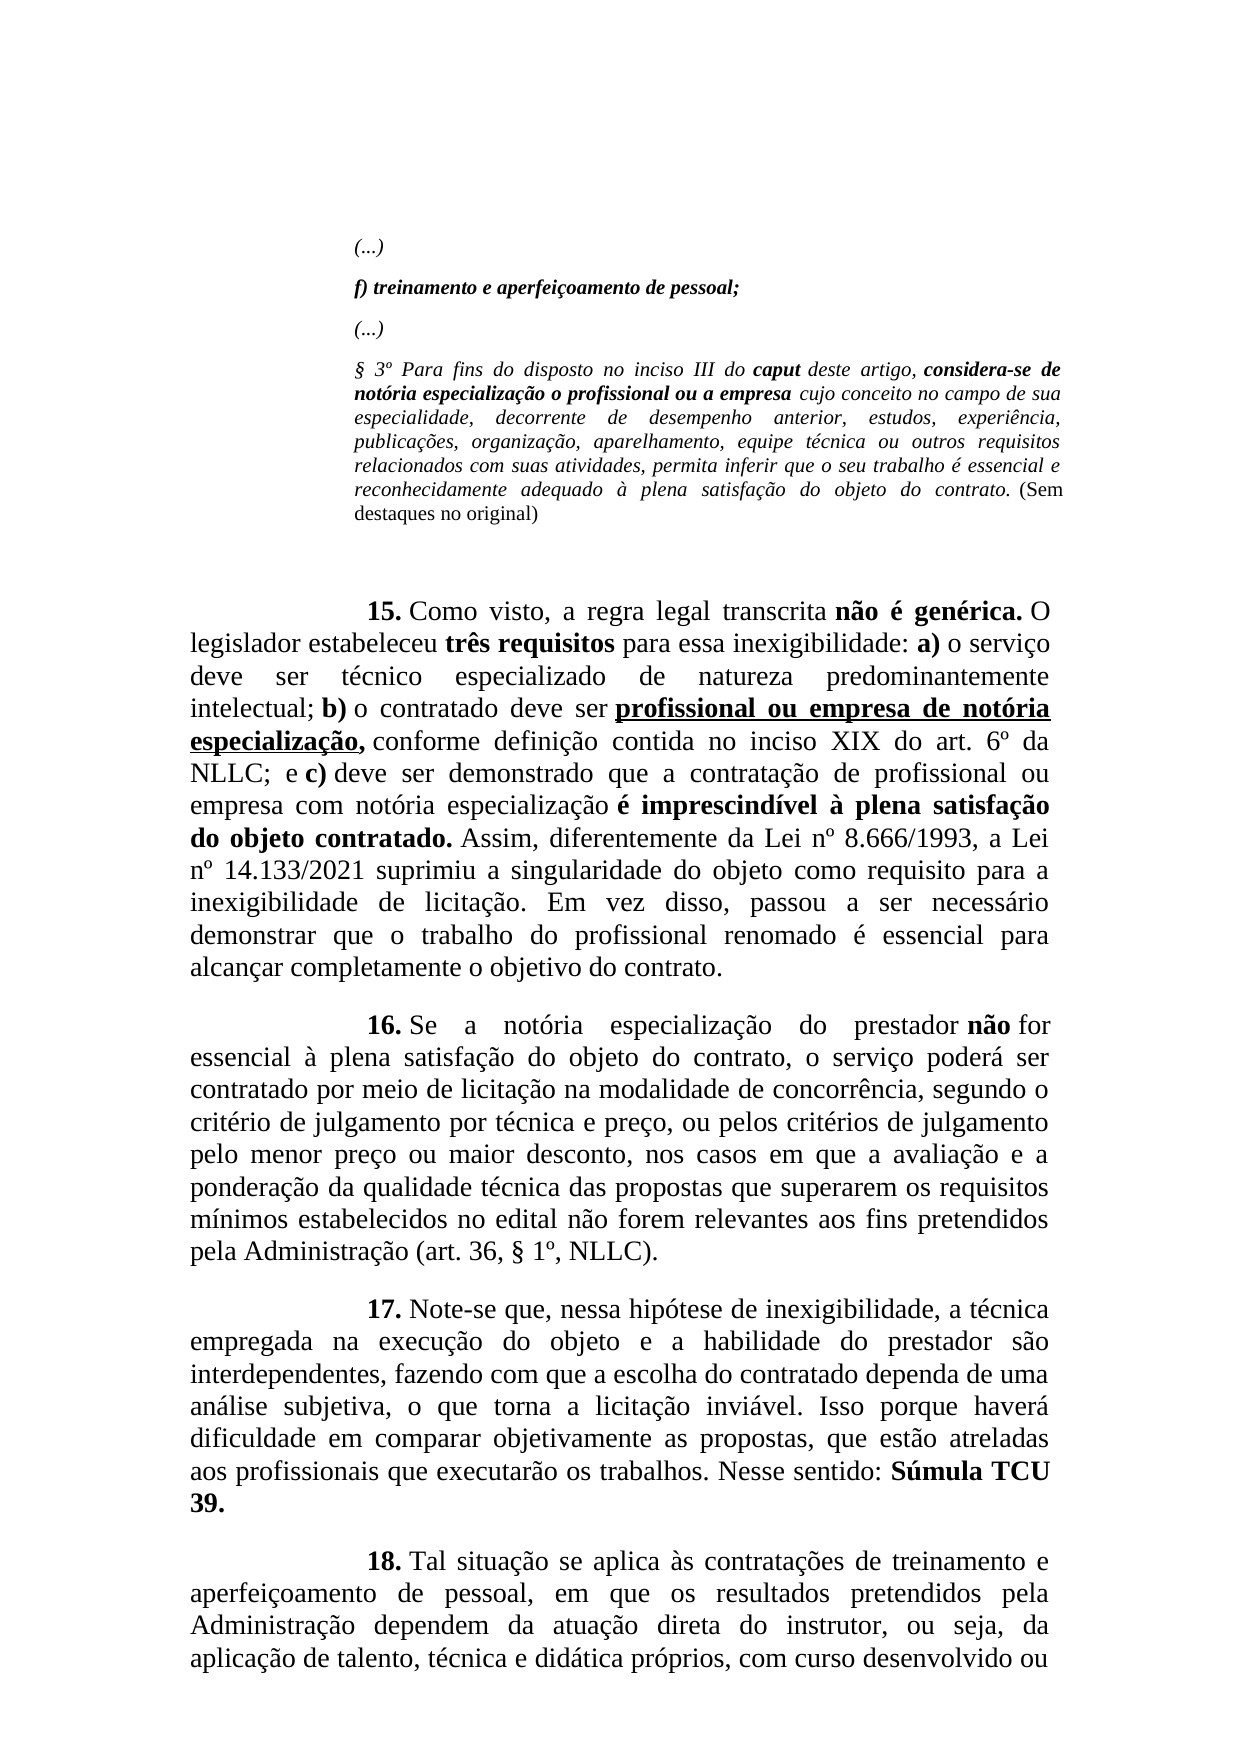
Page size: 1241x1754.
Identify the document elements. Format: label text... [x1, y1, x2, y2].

text 18. Tal situação se aplica às contratações de treinamento e aperfeiçoamento de pessoal, em que os resultados pretendidos pela Administração dependem da atuação direta do instrutor, ou seja, da aplicação de talento, técnica e didática próprios, com curso desenvolvido ou [190, 1544, 1051, 1673]
text (...) [354, 316, 1063, 340]
text f) treinamento e aperfeiçoamento de pessoal; [354, 275, 1063, 299]
text 17. Note-se que, nessa hipótese de inexigibilidade, a técnica empregada na execução do objeto e a habilidade do prestador são interdependentes, fazendo com que a escolha do contratado dependa de uma análise subjetiva, o que torna a licitação inviável. Isso porque haverá dificuldade em comparar objetivamente as propostas, que estão atreladas aos profissionais que executarão os trabalhos. Nesse sentido: Súmula TCU 39. [190, 1292, 1051, 1519]
text 16. Se a notória especialização do prestador não for essencial à plena satisfação do objeto do contrato, o serviço poderá ser contratado por meio de licitação na modalidade de concorrência, segundo o critério de julgamento por técnica e preço, ou pelos critérios de julgamento pelo menor preço ou maior desconto, nos casos em que a avaliação e a ponderação da qualidade técnica das propostas que superarem os requisitos mínimos estabelecidos no edital não forem relevantes aos fins pretendidos pela Administração (art. 36, § 1º, NLLC). [190, 1008, 1051, 1267]
text (...) [354, 234, 1063, 258]
text 15. Como visto, a regra legal transcrita não é genérica. O legislador estabeleceu três requisitos para essa inexigibilidade: a) o serviço deve ser técnico especializado de natureza predominantemente intelectual; b) o contratado deve ser profissional ou empresa de notória especialização, conforme definição contida no inciso XIX do art. 6º da NLLC; e c) deve ser demonstrado que a contratação de profissional ou empresa com notória especialização é imprescindível à plena satisfação do objeto contratado. Assim, diferentemente da Lei nº 8.666/1993, a Lei nº 14.133/2021 suprimiu a singularidade do objeto como requisito para a inexigibilidade de licitação. Em vez disso, passou a ser necessário demonstrar que o trabalho do profissional renomado é essencial para alcançar completamente o objetivo do contrato. [190, 594, 1051, 983]
text § 3º Para fins do disposto no inciso III do caput deste artigo, considera-se de notória especialização o profissional ou a empresa cujo conceito no campo de sua especialidade, decorrente de desempenho anterior, estudos, experiência, publicações, organização, aparelhamento, equipe técnica ou outros requisitos relacionados com suas atividades, permita inferir que o seu trabalho é essencial e reconhecidamente adequado à plena satisfação do objeto do contrato. (Sem destaques no original) [354, 357, 1063, 525]
